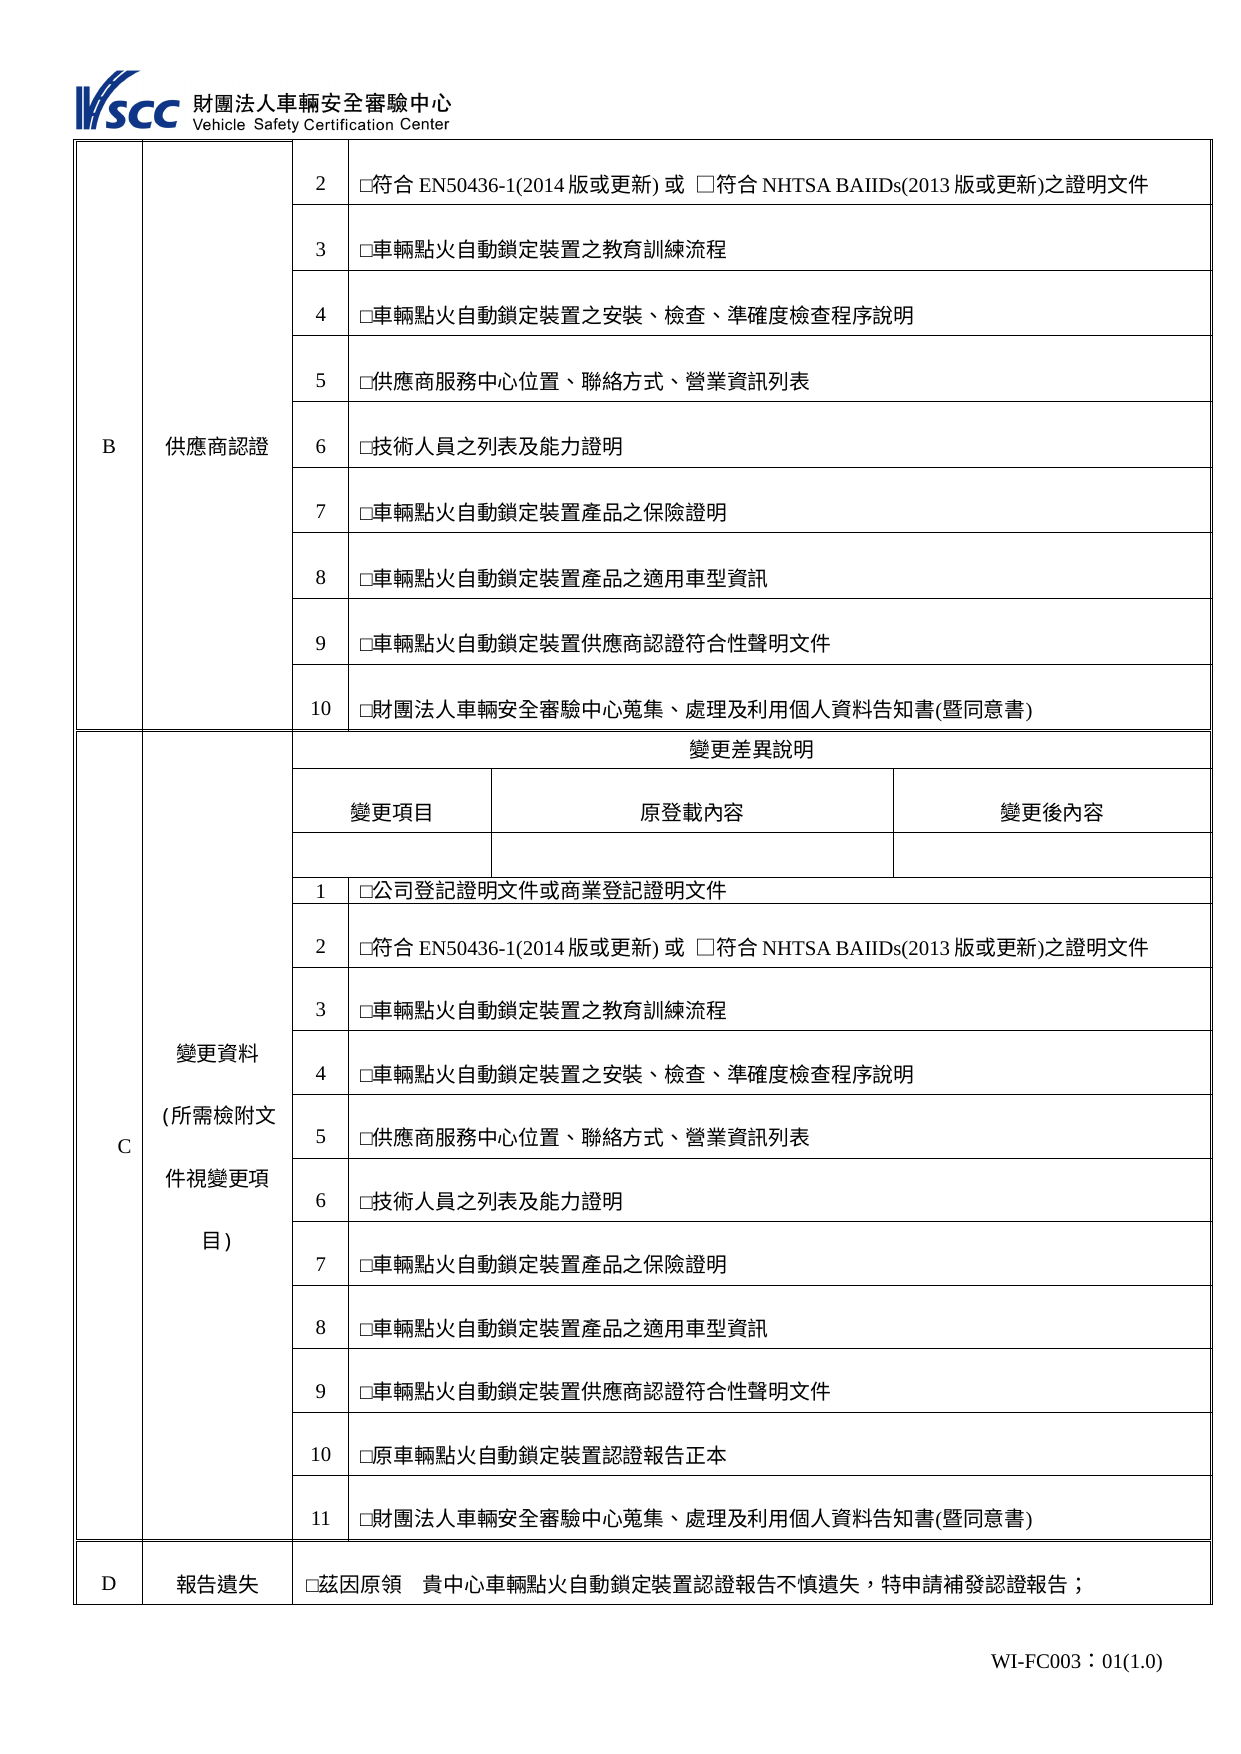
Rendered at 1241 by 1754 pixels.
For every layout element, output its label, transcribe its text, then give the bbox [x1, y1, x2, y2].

table_cell 9 [293, 1349, 348, 1412]
table_cell □技術人員之列表及能力證明 [349, 402, 1210, 467]
table_cell □供應商服務中心位置、聯絡方式、營業資訊列表 [349, 336, 1210, 401]
table_cell 3 [293, 968, 348, 1030]
table_cell [894, 833, 1210, 877]
table_cell □車輛點火自動鎖定裝置供應商認證符合性聲明文件 [349, 1349, 1210, 1412]
table_cell 4 [293, 1031, 348, 1094]
table_cell 2 [293, 140, 348, 204]
table_cell □車輛點火自動鎖定裝置之教育訓練流程 [349, 205, 1210, 270]
table_cell 變更差異說明 [293, 732, 1210, 768]
table_cell □車輛點火自動鎖定裝置供應商認證符合性聲明文件 [349, 599, 1210, 663]
table_cell 變更資料 (所需檢附文件視變更項目) [143, 732, 292, 1539]
table_cell □公司登記證明文件或商業登記證明文件 [349, 878, 1210, 903]
table_cell 6 [293, 1159, 348, 1221]
table_cell □車輛點火自動鎖定裝置產品之保險證明 [349, 468, 1210, 532]
table_cell 6 [293, 402, 348, 467]
table_cell 3 [293, 205, 348, 270]
table_cell 報告遺失 [143, 1542, 292, 1604]
table_cell □車輛點火自動鎖定裝置之安裝、檢查、準確度檢查程序說明 [349, 1031, 1210, 1094]
table_cell □茲因原領 貴中心車輛點火自動鎖定裝置認證報告不慎遺失，特申請補發認證報告； [293, 1542, 1210, 1604]
table_cell 5 [293, 336, 348, 401]
table_cell 7 [293, 1222, 348, 1284]
table_cell 2 [293, 904, 348, 967]
table_cell □車輛點火自動鎖定裝置產品之適用車型資訊 [349, 533, 1210, 598]
table_cell [492, 833, 893, 877]
table_cell □符合EN50436-1(2014版或更新) 或 □符合NHTSA BAIIDs(2013版或更新)之證明文件 [349, 140, 1210, 204]
table_cell 11 [293, 1476, 348, 1539]
table_cell 8 [293, 1286, 348, 1348]
table_cell 5 [293, 1095, 348, 1157]
table_cell 變更後內容 [894, 769, 1210, 832]
table_cell □車輛點火自動鎖定裝置產品之保險證明 [349, 1222, 1210, 1284]
table_cell 10 [293, 1413, 348, 1475]
table_cell 原登載內容 [492, 769, 893, 832]
table_cell 供應商認證 [143, 142, 292, 729]
table_cell □車輛點火自動鎖定裝置產品之適用車型資訊 [349, 1286, 1210, 1348]
table_cell 9 [293, 599, 348, 663]
table_cell □技術人員之列表及能力證明 [349, 1159, 1210, 1221]
table_cell □原車輛點火自動鎖定裝置認證報告正本 [349, 1413, 1210, 1475]
table_cell □車輛點火自動鎖定裝置之教育訓練流程 [349, 968, 1210, 1030]
table_cell 7 [293, 468, 348, 532]
table_cell 1 [293, 878, 348, 903]
table_cell 10 [293, 665, 348, 729]
table_cell □財團法人車輛安全審驗中心蒐集、處理及利用個人資料告知書(暨同意書) [349, 665, 1210, 729]
table_cell D [77, 1542, 142, 1604]
table_cell B [77, 142, 142, 729]
table_cell C [77, 732, 142, 1539]
table_cell [293, 833, 491, 877]
table_cell 4 [293, 271, 348, 335]
table_cell □財團法人車輛安全審驗中心蒐集、處理及利用個人資料告知書(暨同意書) [349, 1476, 1210, 1539]
table_cell □供應商服務中心位置、聯絡方式、營業資訊列表 [349, 1095, 1210, 1157]
table_cell 8 [293, 533, 348, 598]
table_cell □車輛點火自動鎖定裝置之安裝、檢查、準確度檢查程序說明 [349, 271, 1210, 335]
table_cell 變更項目 [293, 769, 491, 832]
table_cell □符合EN50436-1(2014版或更新) 或 □符合NHTSA BAIIDs(2013版或更新)之證明文件 [349, 904, 1210, 967]
